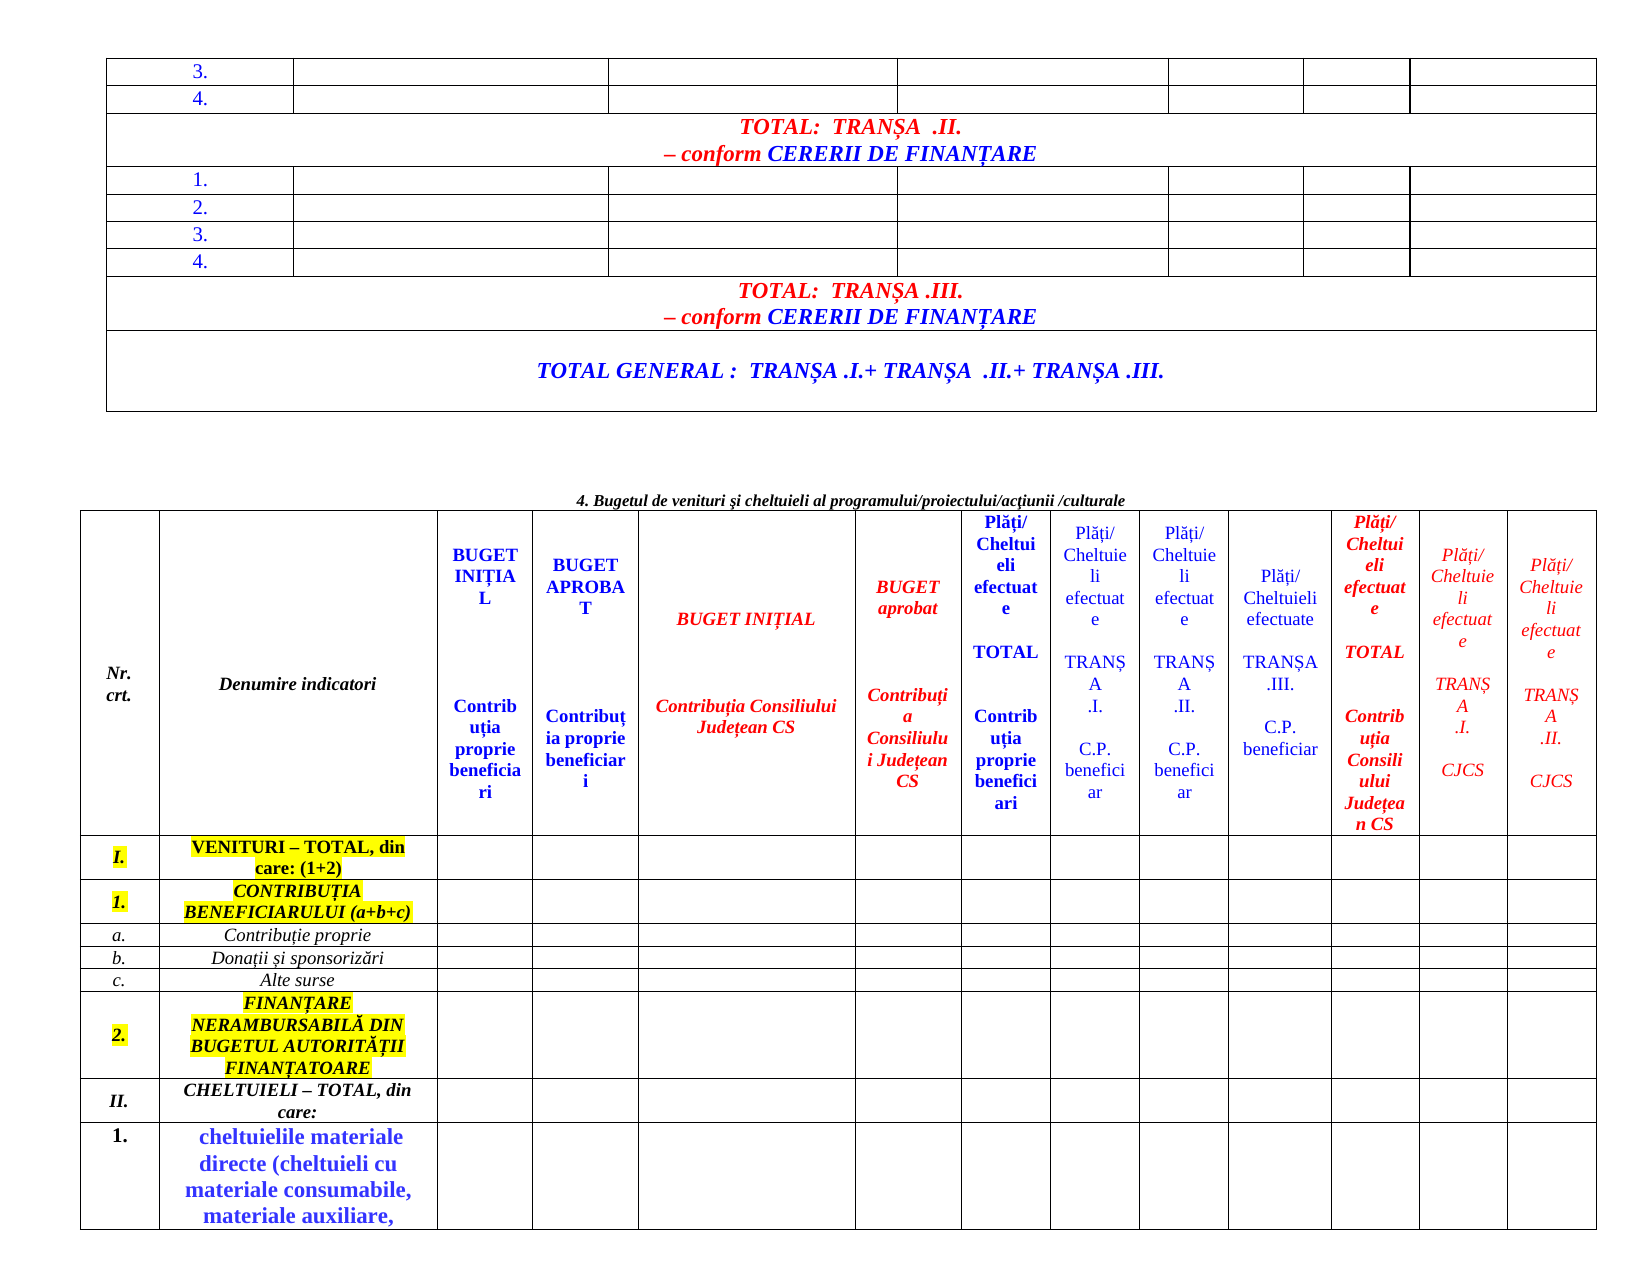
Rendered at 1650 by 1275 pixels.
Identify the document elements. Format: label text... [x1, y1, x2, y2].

table_cell [1420, 924, 1507, 946]
table_cell [639, 969, 855, 991]
table_cell [898, 167, 1168, 193]
table_cell [1420, 836, 1507, 879]
table_cell [1411, 86, 1596, 112]
table_cell [1508, 924, 1596, 946]
table_header Denumire indicatori [160, 511, 437, 835]
table_cell [1304, 222, 1409, 248]
table_cell [294, 195, 608, 221]
table_cell [533, 924, 638, 946]
table_cell [898, 195, 1168, 221]
table_cell 4. [107, 249, 293, 276]
table_cell [1508, 1123, 1596, 1229]
table_cell b. [81, 947, 159, 968]
table_cell 1. [81, 1123, 159, 1229]
table_cell [1332, 992, 1419, 1078]
table_cell [1332, 969, 1419, 991]
table_cell [639, 924, 855, 946]
table_cell [962, 1123, 1050, 1229]
table_cell [1051, 924, 1139, 946]
table_cell [1229, 836, 1331, 879]
table_cell [856, 947, 961, 968]
table_cell 2. [81, 992, 159, 1078]
table_cell [1420, 969, 1507, 991]
table_header BUGET INIȚIAL Contribuția proprie beneficiari [438, 511, 532, 835]
table_cell [1411, 249, 1596, 276]
table_cell [962, 924, 1050, 946]
table_cell [609, 249, 897, 276]
table_cell [533, 880, 638, 923]
table_cell [1304, 86, 1409, 112]
table_cell [1140, 969, 1228, 991]
table_cell [1140, 1079, 1228, 1122]
table_cell [533, 836, 638, 879]
table_cell [609, 195, 897, 221]
table_cell [639, 1079, 855, 1122]
table_cell [1304, 59, 1409, 85]
table_cell [898, 86, 1168, 112]
table_cell FINANȚARE NERAMBURSABILĂ DIN BUGETUL AUTORITĂȚII FINANȚATOARE [160, 992, 437, 1078]
table_cell [1229, 1079, 1331, 1122]
table_cell [533, 969, 638, 991]
table_cell [1229, 924, 1331, 946]
table_cell Contribuție proprie [160, 924, 437, 946]
table_cell c. [81, 969, 159, 991]
table_cell [438, 1079, 532, 1122]
table_cell [962, 880, 1050, 923]
table_cell [1332, 880, 1419, 923]
table_cell [856, 969, 961, 991]
table_cell [1051, 947, 1139, 968]
table_cell [639, 947, 855, 968]
table_cell [438, 924, 532, 946]
table_cell [1332, 1079, 1419, 1122]
table_cell [438, 1123, 532, 1229]
table_cell [1332, 1123, 1419, 1229]
table_cell [294, 86, 608, 112]
table_cell [1411, 195, 1596, 221]
table_cell Donații și sponsorizări [160, 947, 437, 968]
table_cell [294, 222, 608, 248]
table_cell [1169, 195, 1303, 221]
table_cell a. [81, 924, 159, 946]
table_cell [1169, 249, 1303, 276]
table_cell [1332, 836, 1419, 879]
table_header Plăți/ Cheltuieli efectuate TRANȘA .III. C.P. beneficiar [1229, 511, 1331, 835]
table_cell [438, 947, 532, 968]
table_cell [1508, 992, 1596, 1078]
table_cell [1051, 992, 1139, 1078]
table_cell [898, 59, 1168, 85]
table_header BUGET APROBAT Contribuția proprie beneficiari [533, 511, 638, 835]
table_cell [294, 249, 608, 276]
table_cell [1411, 167, 1596, 193]
table_cell [1508, 969, 1596, 991]
table_cell [639, 1123, 855, 1229]
table_cell [856, 924, 961, 946]
table_cell [533, 1123, 638, 1229]
table_cell 3. [107, 222, 293, 248]
table_cell [856, 1123, 961, 1229]
table_cell VENITURI – TOTAL, din care: (1+2) [160, 836, 437, 879]
table_cell [1169, 86, 1303, 112]
table_cell 4. [107, 86, 293, 112]
table_cell [856, 836, 961, 879]
table_cell 1. [81, 880, 159, 923]
table_cell [609, 59, 897, 85]
table_cell [1420, 880, 1507, 923]
table_cell [1140, 1123, 1228, 1229]
table_header Plăți/ Cheltuieli efectuate TRANȘA .II. C.P. beneficiar [1140, 511, 1228, 835]
table_cell [1229, 969, 1331, 991]
table_cell [294, 167, 608, 193]
table_cell [438, 880, 532, 923]
table_cell Alte surse [160, 969, 437, 991]
table_header BUGET INIȚIAL Contribuția Consiliului Județean CS [639, 511, 855, 835]
table_cell [1051, 969, 1139, 991]
table_cell [1304, 195, 1409, 221]
table_header Plăți/ Cheltuieli efectuate TOTAL Contribuția Consiliului Județean CS [1332, 511, 1419, 835]
table_cell TOTAL: TRANȘA .III. – conform CERERII DE FINANȚARE [107, 277, 1596, 330]
table_cell [1420, 992, 1507, 1078]
table_cell [962, 947, 1050, 968]
table_cell [1169, 167, 1303, 193]
table_cell [438, 969, 532, 991]
table_cell CHELTUIELI – TOTAL, din care: [160, 1079, 437, 1122]
table_cell 2. [107, 195, 293, 221]
table_cell [1508, 1079, 1596, 1122]
table_cell [533, 992, 638, 1078]
table_cell [1140, 880, 1228, 923]
table_cell [962, 1079, 1050, 1122]
table_cell [898, 222, 1168, 248]
table_cell [1051, 836, 1139, 879]
table_cell [639, 992, 855, 1078]
table_cell II. [81, 1079, 159, 1122]
table_cell [1420, 1079, 1507, 1122]
table_cell [1169, 222, 1303, 248]
table_cell [1140, 924, 1228, 946]
table_cell [438, 836, 532, 879]
table_cell [639, 880, 855, 923]
table_cell [962, 992, 1050, 1078]
table_cell [639, 836, 855, 879]
table_cell [1140, 947, 1228, 968]
table_cell [1304, 167, 1409, 193]
table_cell [1169, 59, 1303, 85]
table_cell 1. [107, 167, 293, 193]
table_cell 3. [107, 59, 293, 85]
table_cell [1304, 249, 1409, 276]
table_cell [1051, 1123, 1139, 1229]
table_cell [609, 167, 897, 193]
table_header Plăți/ Cheltuieli efectuate TRANȘA .I. C.P. beneficiar [1051, 511, 1139, 835]
table_cell [609, 86, 897, 112]
table_cell [1411, 222, 1596, 248]
table_cell TOTAL GENERAL : TRANȘA .I.+ TRANȘA .II.+ TRANȘA .III. [107, 331, 1596, 411]
table_cell CONTRIBUȚIA BENEFICIARULUI (a+b+c) [160, 880, 437, 923]
table_cell [1051, 880, 1139, 923]
table_cell [1140, 992, 1228, 1078]
table_header Plăți/ Cheltuieli efectuate TRANȘA .II. CJCS [1508, 511, 1596, 835]
table_cell [294, 59, 608, 85]
table_cell [1229, 1123, 1331, 1229]
table_cell [962, 969, 1050, 991]
table_cell [856, 880, 961, 923]
table_cell [898, 249, 1168, 276]
table_cell [1332, 924, 1419, 946]
table_header Plăți/ Cheltuieli efectuate TOTAL Contribuția proprie beneficiari [962, 511, 1050, 835]
table_cell [1229, 947, 1331, 968]
table_cell cheltuielile materiale directe (cheltuieli cu materiale consumabile, materiale auxiliare, [160, 1123, 437, 1229]
table_cell [1508, 880, 1596, 923]
table_cell [1229, 992, 1331, 1078]
table_header Plăți/ Cheltuieli efectuate TRANȘA .I. CJCS [1420, 511, 1507, 835]
table_cell [609, 222, 897, 248]
table_cell [1420, 1123, 1507, 1229]
table_cell TOTAL: TRANȘA .II. – conform CERERII DE FINANȚARE [107, 114, 1596, 166]
table_cell [856, 992, 961, 1078]
table_cell [962, 836, 1050, 879]
table_cell I. [81, 836, 159, 879]
table_cell [533, 947, 638, 968]
table_cell [533, 1079, 638, 1122]
text 4. Bugetul de venituri şi cheltuieli al programului/proiectului/acţiunii /culturale [118, 491, 1585, 510]
table_header BUGET aprobat Contribuția Consiliului Județean CS [856, 511, 961, 835]
table_cell [1229, 880, 1331, 923]
table_cell [856, 1079, 961, 1122]
table_cell [1051, 1079, 1139, 1122]
table_header Nr. crt. [81, 511, 159, 835]
table_cell [1332, 947, 1419, 968]
table_cell [438, 992, 532, 1078]
table_cell [1411, 59, 1596, 85]
table_cell [1508, 836, 1596, 879]
table_cell [1140, 836, 1228, 879]
table_cell [1508, 947, 1596, 968]
table_cell [1420, 947, 1507, 968]
